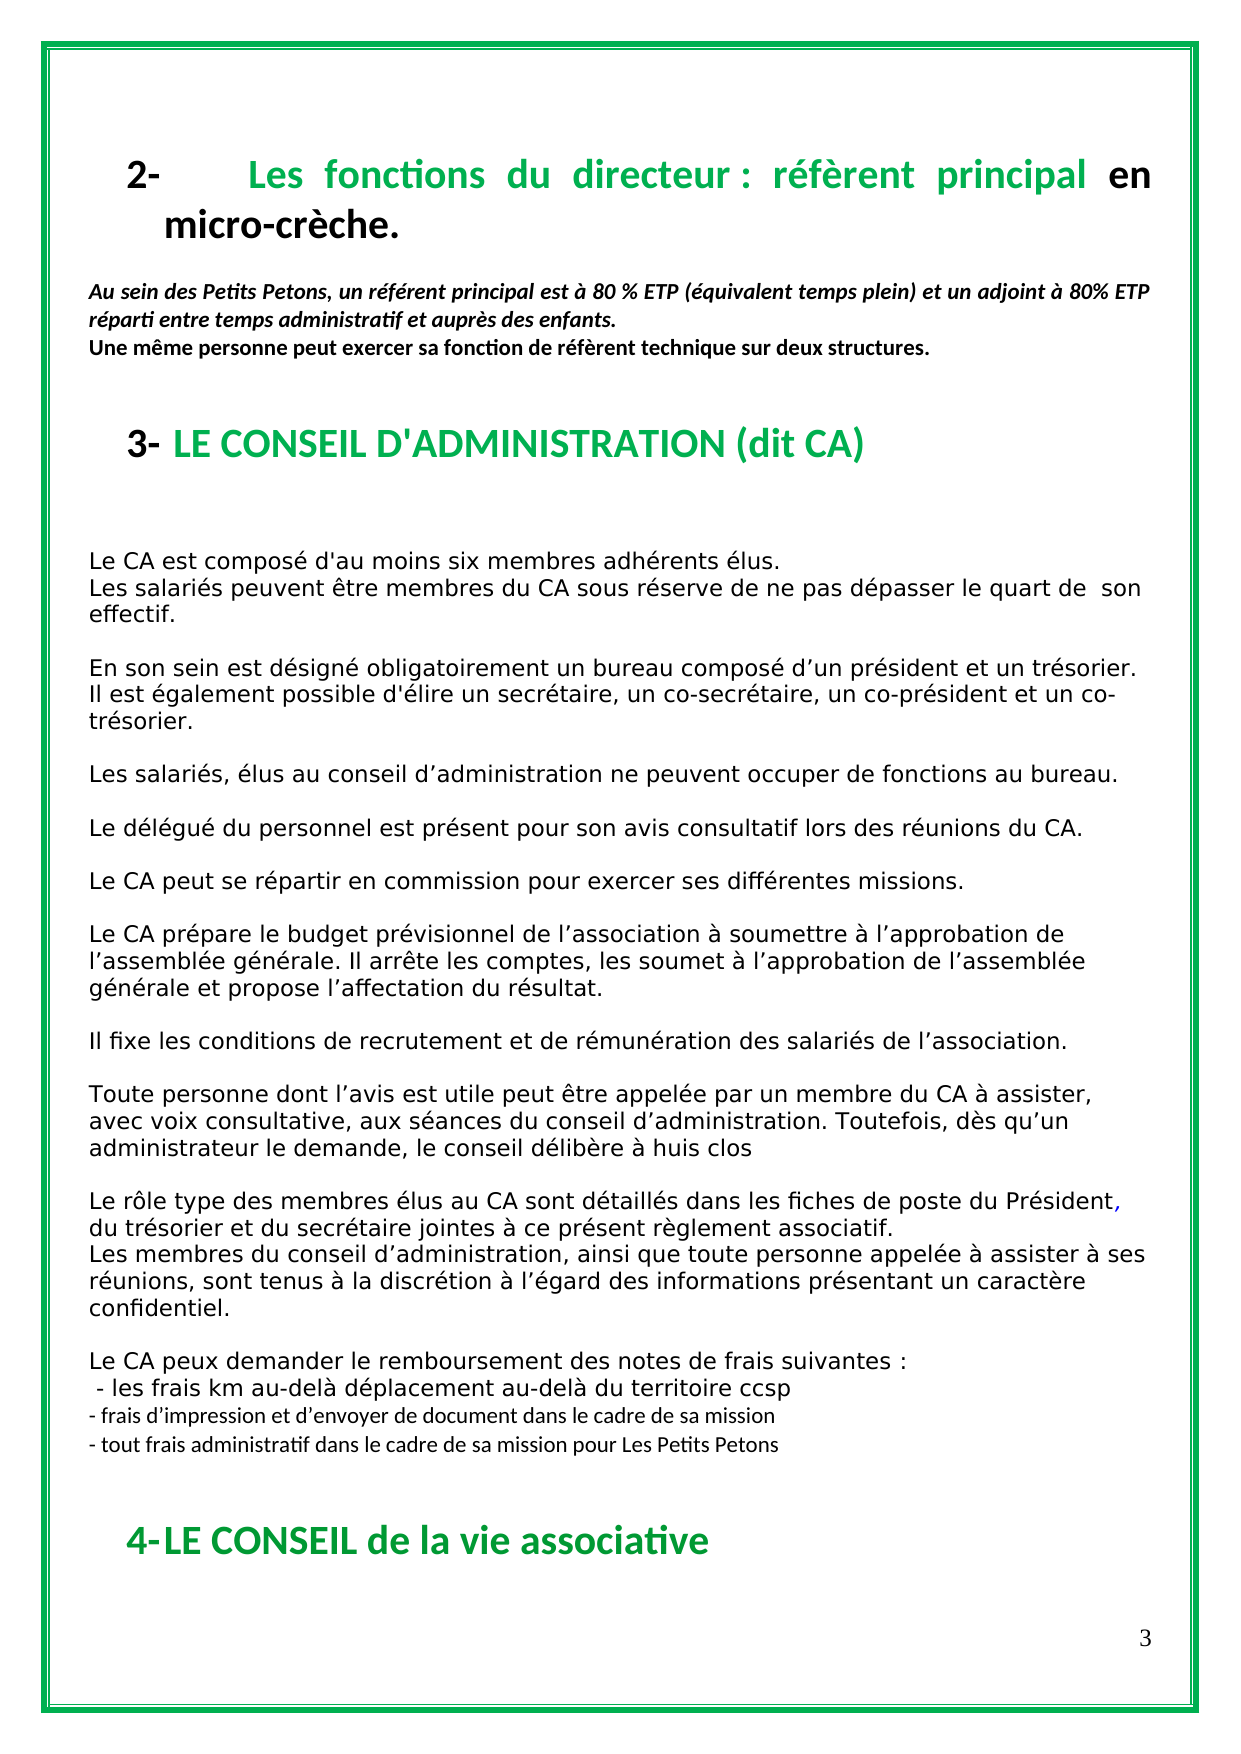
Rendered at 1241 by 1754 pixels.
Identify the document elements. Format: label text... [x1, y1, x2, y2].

text Le délégué du personnel est présent pour son avis consultatif lors des réunions du CA. [89, 815, 1152, 842]
text Les salariés, élus au conseil d’administration ne peuvent occuper de fonctions au bureau. [89, 762, 1152, 788]
list Les fonctions du directeur : réfèrent principal en micro-crèche. [126, 148, 1152, 249]
text - les frais km au-delà déplacement au-delà du territoire ccsp [89, 1375, 1152, 1402]
list LE CONSEIL de la vie associative [126, 1514, 1152, 1564]
text Le CA peut se répartir en commission pour exercer ses différentes missions. [89, 868, 1152, 895]
text Les membres du conseil d’administration, ainsi que toute personne appelée à assister à ses réunions, sont tenus à la discrétion à l’égard des informations présentant un caractère confidentiel. [89, 1242, 1152, 1322]
text En son sein est désigné obligatoirement un bureau composé d’un président et un trésorier. Il est également possible d'élire un secrétaire, un co-secrétaire, un co-président et un co-trésorier. [89, 655, 1152, 735]
text Le rôle type des membres élus au CA sont détaillés dans les fiches de poste du Président, du trésorier et du secrétaire jointes à ce présent règlement associatif. [89, 1188, 1152, 1242]
text Le CA peux demander le remboursement des notes de frais suivantes : [89, 1348, 1152, 1375]
text Le CA prépare le budget prévisionnel de l’association à soumettre à l’approbation de l’assemblée générale. Il arrête les comptes, les soumet à l’approbation de l’assemblée générale et propose l’affectation du résultat. [89, 922, 1152, 1002]
text Au sein des Petits Petons, un référent principal est à 80 % ETP (équivalent temps plein) et un adjoint à 80% ETP réparti entre temps administratif et auprès des enfants. [89, 277, 1152, 333]
text Il fixe les conditions de recrutement et de rémunération des salariés de l’association. [89, 1028, 1152, 1055]
list LE CONSEIL D'ADMINISTRATION (dit CA) [126, 417, 1152, 468]
text Le CA est composé d'au moins six membres adhérents élus. [89, 548, 1152, 575]
text Les salariés peuvent être membres du CA sous réserve de ne pas dépasser le quart de son effectif. [89, 575, 1152, 628]
text - frais d’impression et d’envoyer de document dans le cadre de sa mission [89, 1402, 1152, 1430]
text - tout frais administratif dans le cadre de sa mission pour Les Petits Petons [89, 1430, 1152, 1458]
text Toute personne dont l’avis est utile peut être appelée par un membre du CA à assister, avec voix consultative, aux séances du conseil d’administration. Toutefois, dès qu’un administrateur le demande, le conseil délibère à huis clos [89, 1082, 1152, 1162]
text Une même personne peut exercer sa fonction de réfèrent technique sur deux structures. [89, 333, 1152, 361]
